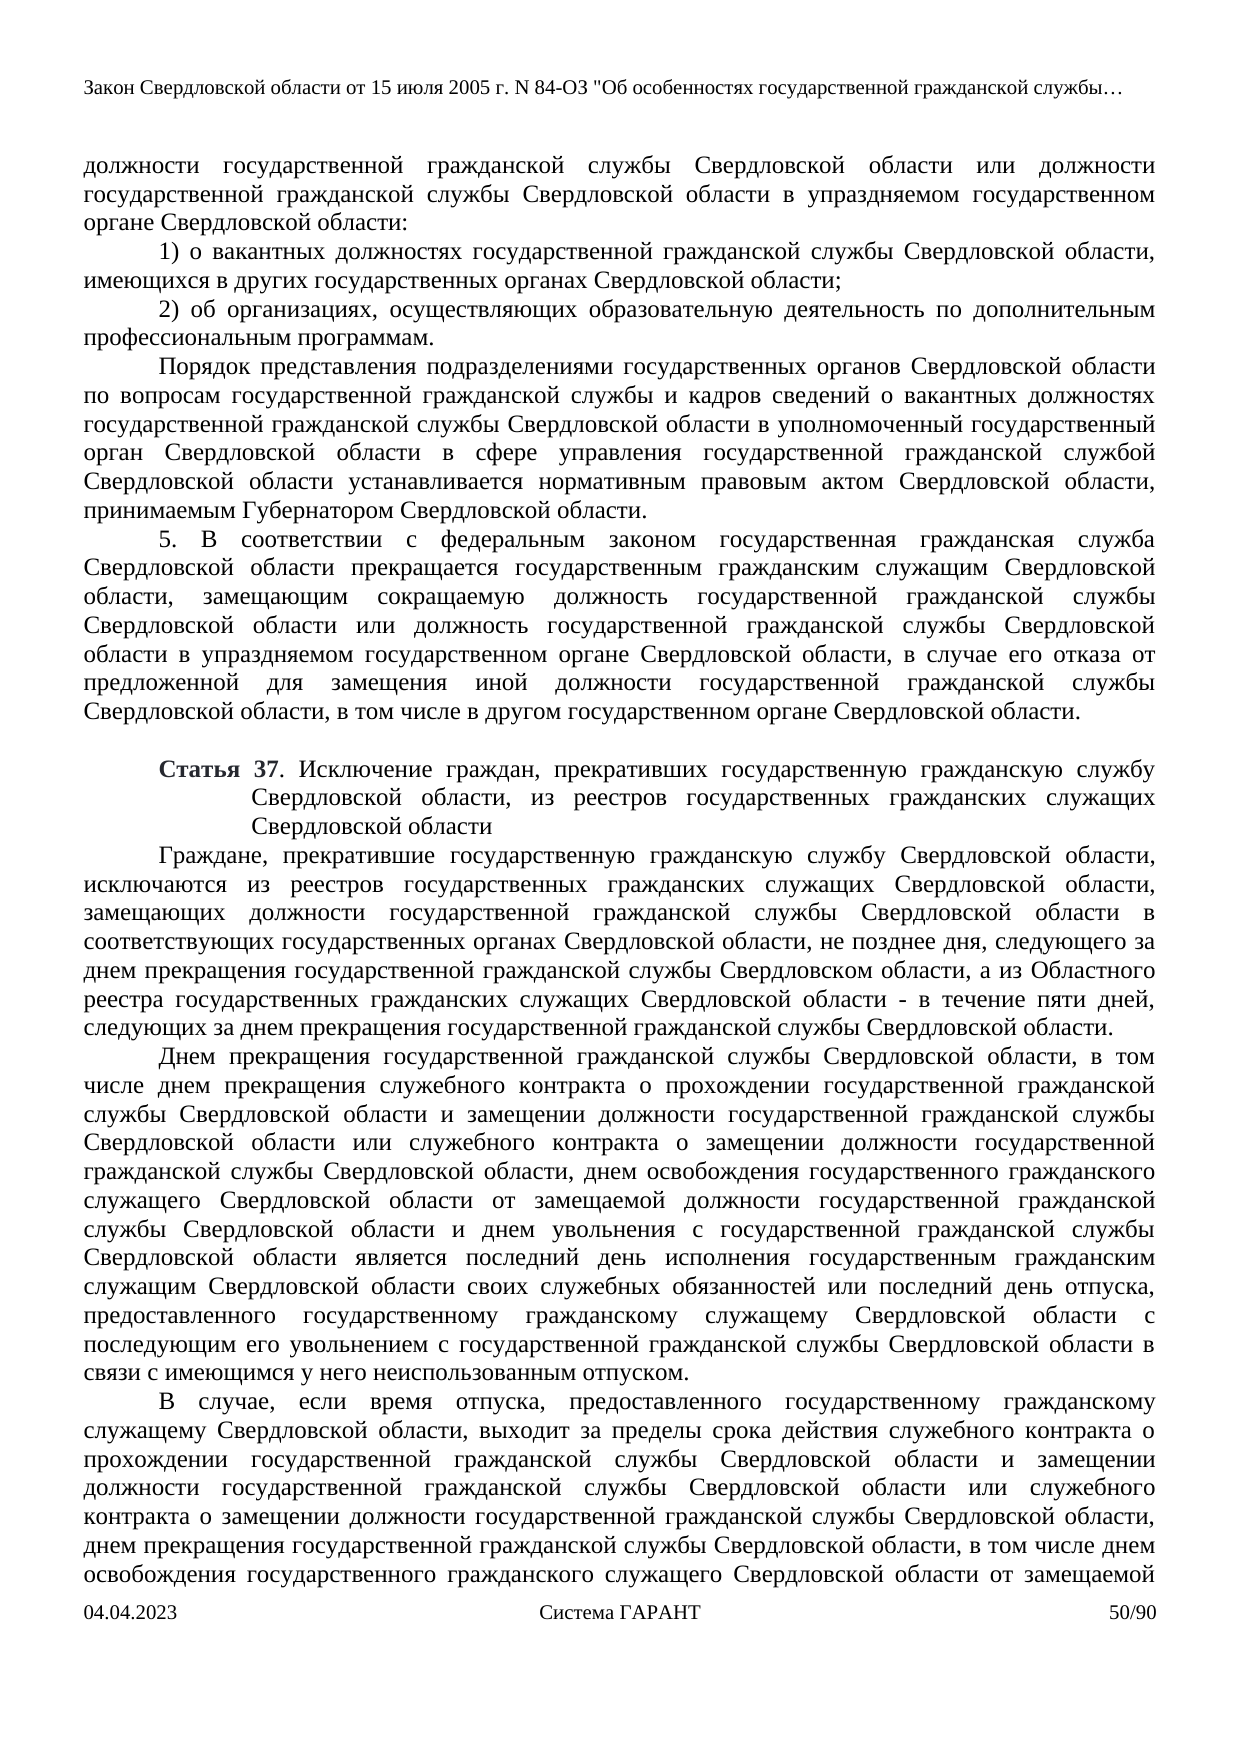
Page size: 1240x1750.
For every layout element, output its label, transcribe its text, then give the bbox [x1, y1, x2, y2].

text 1) о вакантных должностях государственной гражданской службы Свердловской области, имеющихся в других государственных органах Свердловской области; [83, 236, 1156, 294]
text Днем прекращения государственной гражданской службы Свердловской области, в том числе днем прекращения служебного контракта о прохождении государственной гражданской службы Свердловской области и замещении должности государственной гражданской службы Свердловской области или служебного контракта о замещении должности государственной гражданской службы Свердловской области, днем освобождения государственного гражданского служащего Свердловской области от замещаемой должности государственной гражданской службы Свердловской области и днем увольнения с государственной гражданской службы Свердловской области является последний день исполнения государственным гражданским служащим Свердловской области своих служебных обязанностей или последний день отпуска, предоставленного государственному гражданскому служащему Свердловской области с последующим его увольнением с государственной гражданской службы Свердловской области в связи с имеющимся у него неиспользованным отпуском. [83, 1041, 1156, 1386]
text 2) об организациях, осуществляющих образовательную деятельность по дополнительным профессиональным программам. [83, 294, 1156, 351]
text Порядок представления подразделениями государственных органов Свердловской области по вопросам государственной гражданской службы и кадров сведений о вакантных должностях государственной гражданской службы Свердловской области в уполномоченный государственный орган Свердловской области в сфере управления государственной гражданской службой Свердловской области устанавливается нормативным правовым актом Свердловской области, принимаемым Губернатором Свердловской области. [83, 351, 1156, 524]
text В случае, если время отпуска, предоставленного государственному гражданскому служащему Свердловской области, выходит за пределы срока действия служебного контракта о прохождении государственной гражданской службы Свердловской области и замещении должности государственной гражданской службы Свердловской области или служебного контракта о замещении должности государственной гражданской службы Свердловской области, днем прекращения государственной гражданской службы Свердловской области, в том числе днем освобождения государственного гражданского служащего Свердловской области от замещаемой [83, 1386, 1156, 1587]
text Граждане, прекратившие государственную гражданскую службу Свердловской области, исключаются из реестров государственных гражданских служащих Свердловской области, замещающих должности государственной гражданской службы Свердловской области в соответствующих государственных органах Свердловской области, не позднее дня, следующего за днем прекращения государственной гражданской службы Свердловском области, а из Областного реестра государственных гражданских служащих Свердловской области - в течение пяти дней, следующих за днем прекращения государственной гражданской службы Свердловской области. [83, 840, 1156, 1041]
text должности государственной гражданской службы Свердловской области или должности государственной гражданской службы Свердловской области в упраздняемом государственном органе Свердловской области: [83, 150, 1156, 236]
text Статья 37. Исключение граждан, прекративших государственную гражданскую службу Свердловской области, из реестров государственных гражданских служащих Свердловской области [158, 754, 1156, 840]
text 5. В соответствии с федеральным законом государственная гражданская служба Свердловской области прекращается государственным гражданским служащим Свердловской области, замещающим сокращаемую должность государственной гражданской службы Свердловской области или должность государственной гражданской службы Свердловской области в упраздняемом государственном органе Свердловской области, в случае его отказа от предложенной для замещения иной должности государственной гражданской службы Свердловской области, в том числе в другом государственном органе Свердловской области. [83, 524, 1156, 725]
